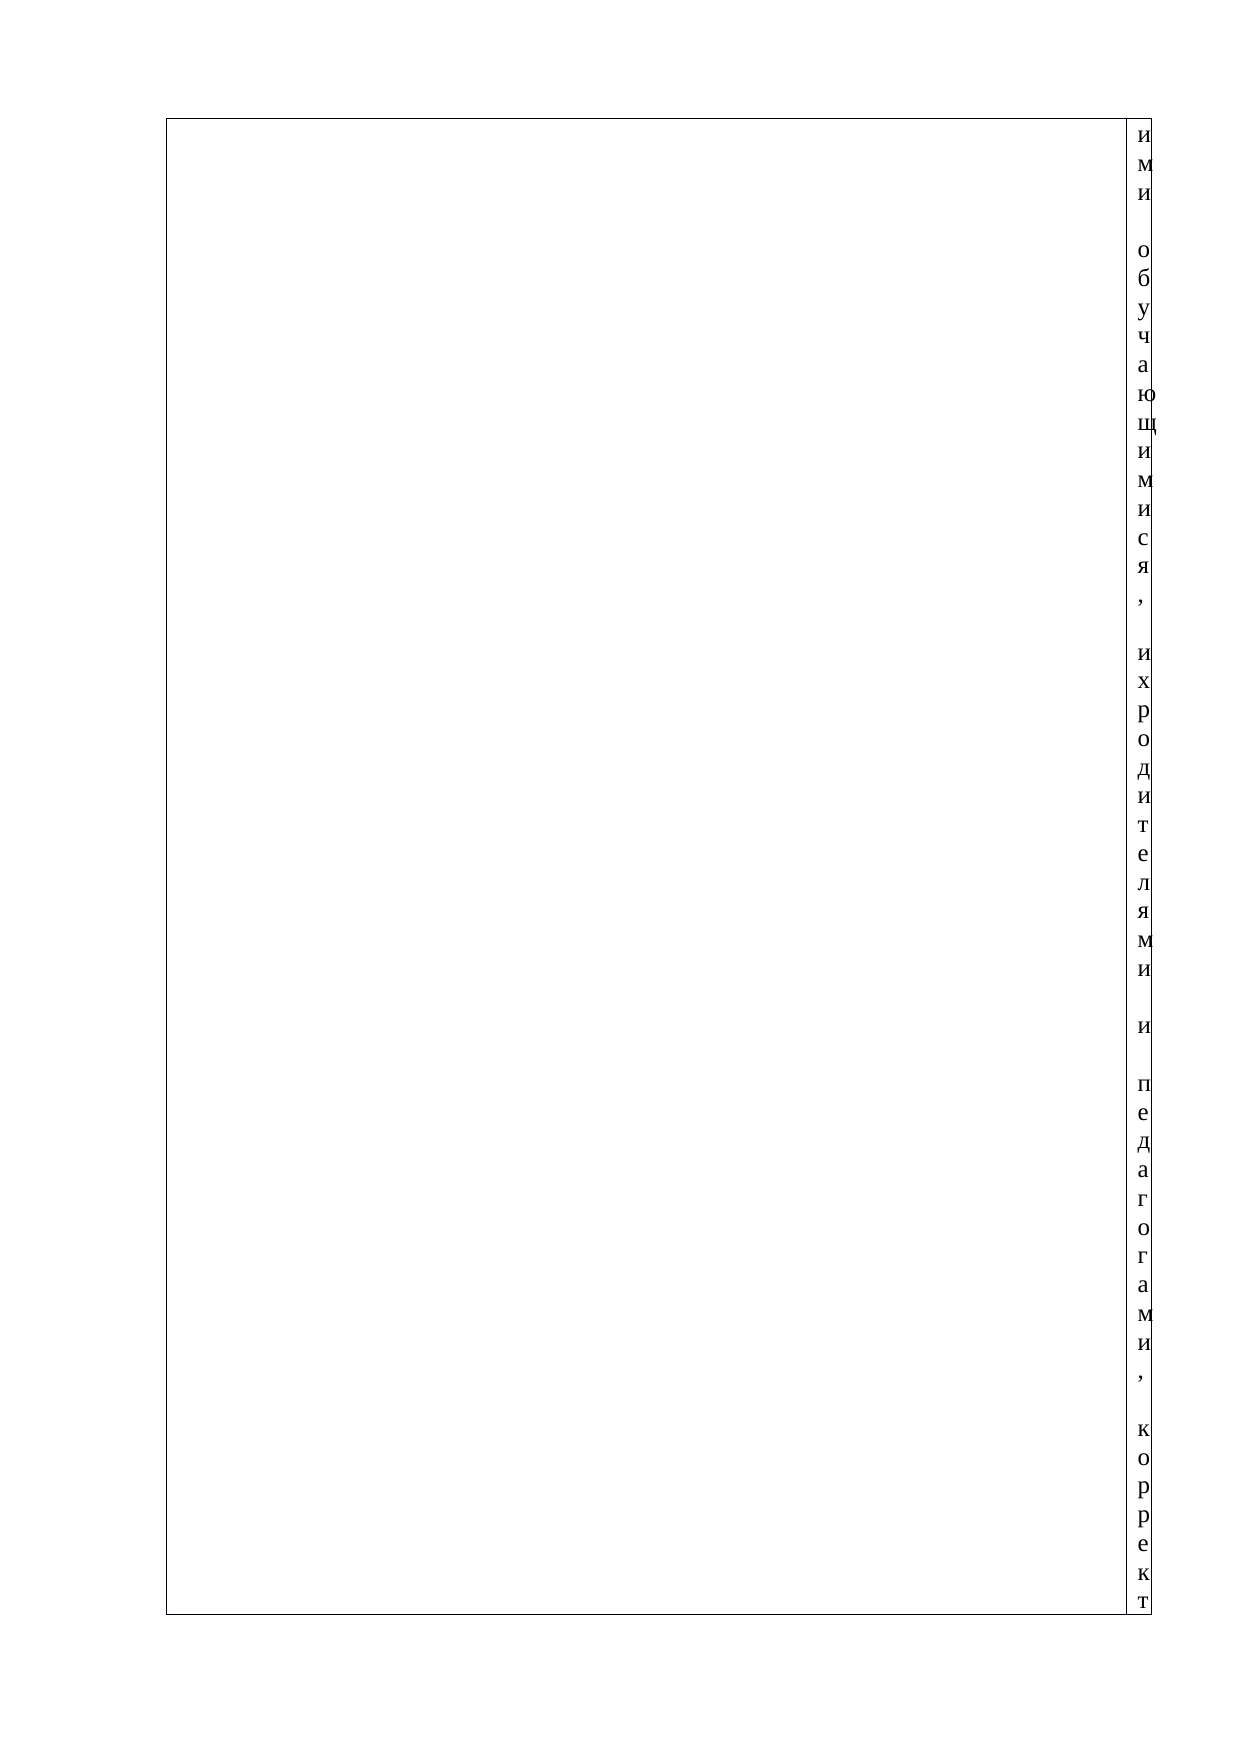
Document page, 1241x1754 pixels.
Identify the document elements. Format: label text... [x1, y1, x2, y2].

table_cell Оценка возможностей и склонностей самими обучающимися, их родителями и педагогами, корректировка направления работы [1127, 119, 1151, 1614]
table_cell [167, 119, 1126, 1614]
